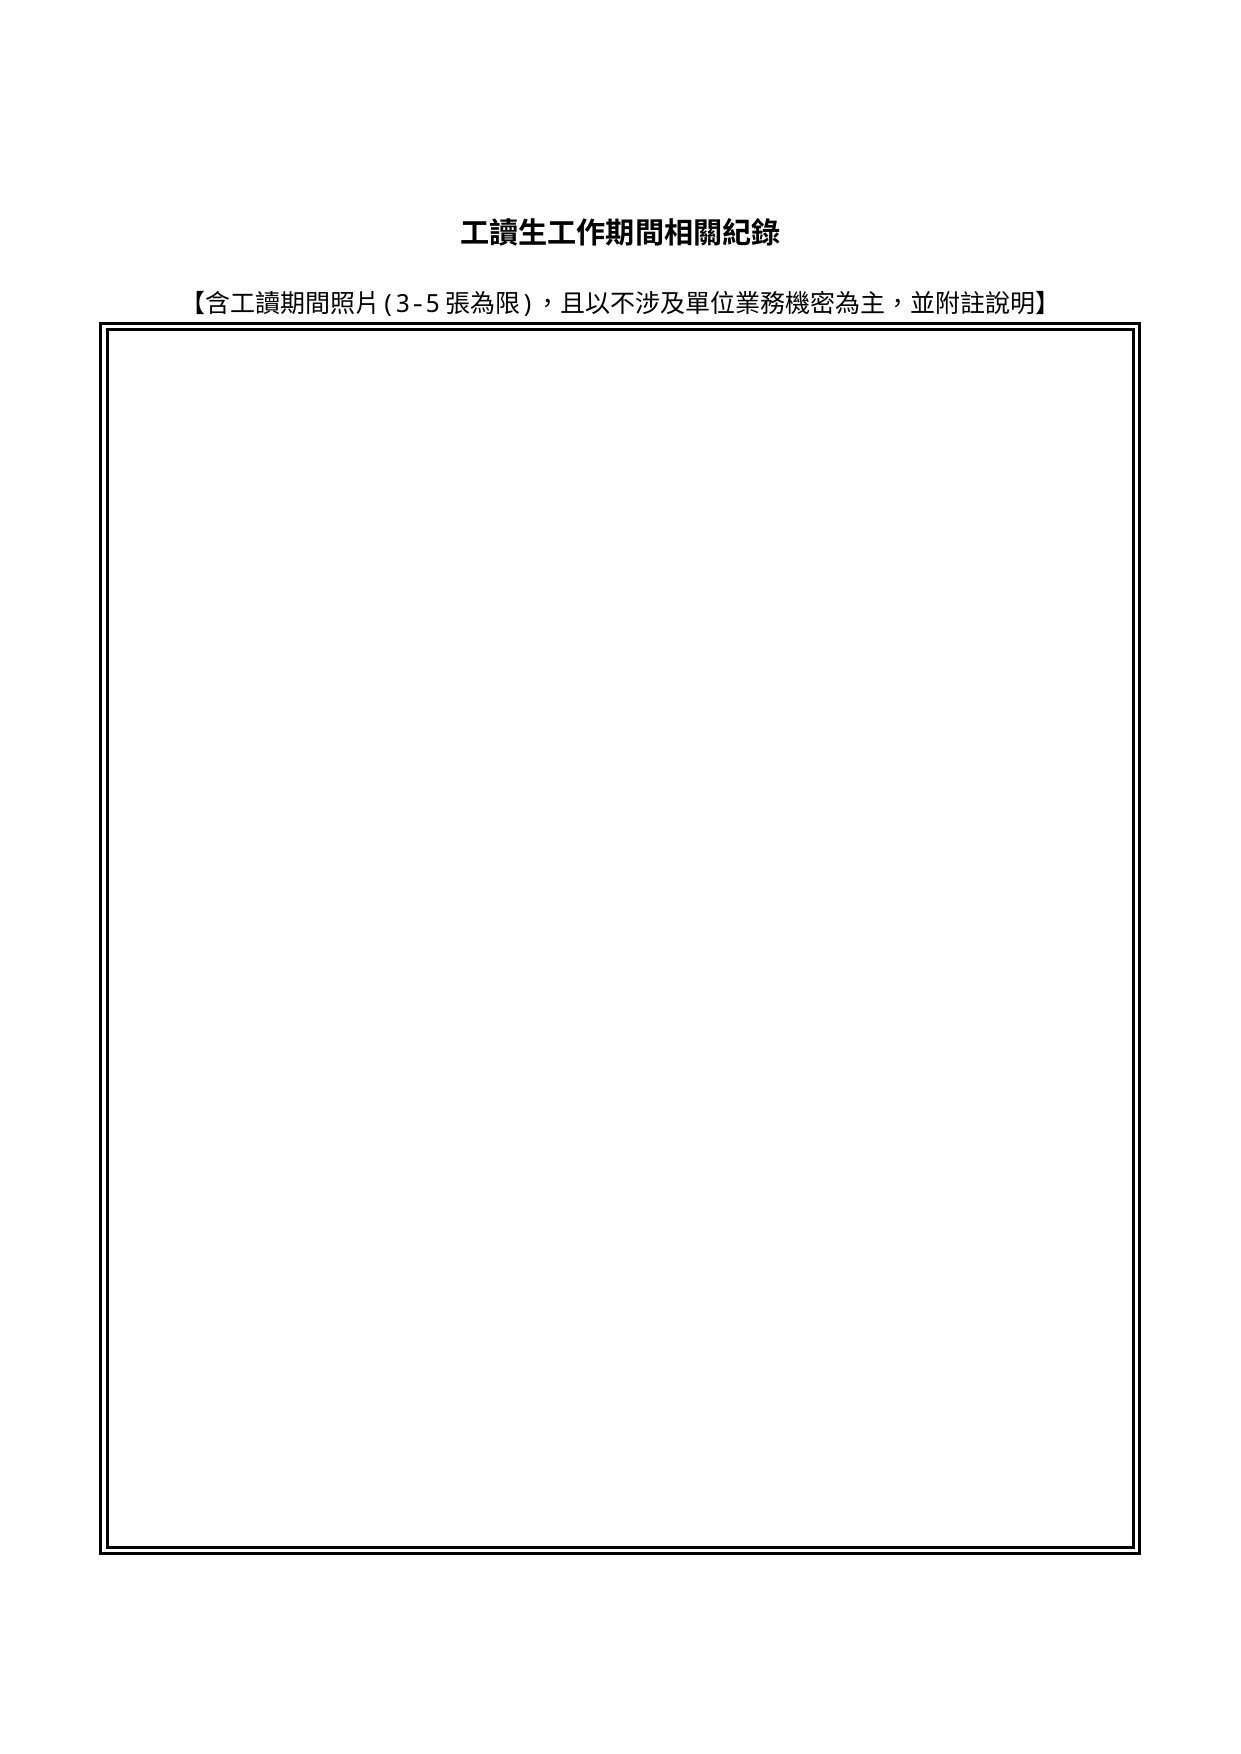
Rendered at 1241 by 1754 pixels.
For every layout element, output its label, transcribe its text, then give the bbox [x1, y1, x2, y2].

text 【含工讀期間照片(3-5張為限)，且以不涉及單位業務機密為主，並附註說明】 [118, 259, 1122, 322]
table_header [109, 331, 1132, 1546]
table_header [104, 325, 1136, 1546]
text 工讀生工作期間相關紀錄 [118, 189, 1122, 252]
